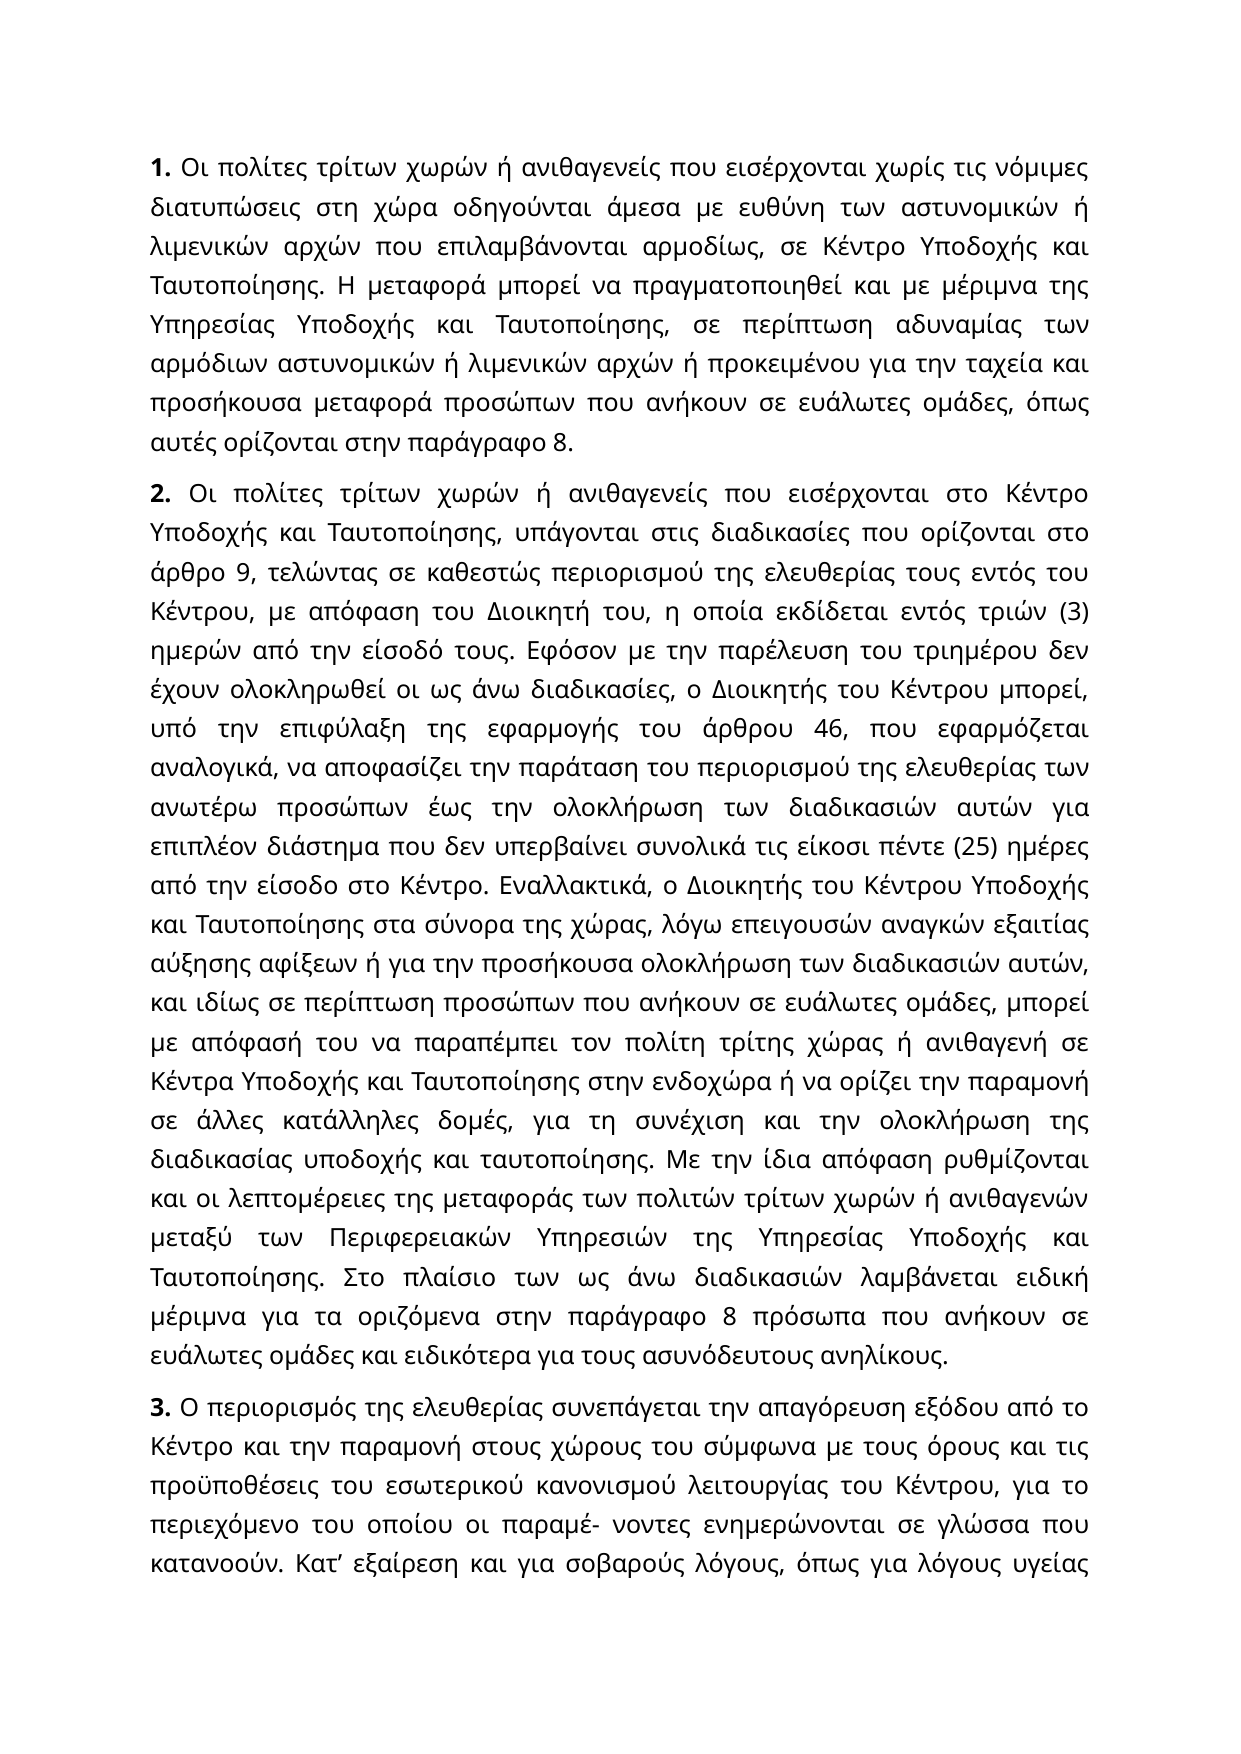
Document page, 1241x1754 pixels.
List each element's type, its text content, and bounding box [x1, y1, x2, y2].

text 1. Οι πολίτες τρίτων χωρών ή ανιθαγενείς που εισέρχονται χωρίς τις νόμιμες διατυπώσεις στη χώρα οδηγούνται άμεσα με ευθύνη των αστυνομικών ή λιμενικών αρχών που επιλαμβάνονται αρμοδίως, σε Κέντρο Υποδοχής και Ταυτοποίησης. Η μεταφορά μπορεί να πραγματοποιηθεί και με μέριμνα της Υπηρεσίας Υποδοχής και Ταυτοποίησης, σε περίπτωση αδυναμίας των αρμόδιων αστυνομικών ή λιμενικών αρχών ή προκειμένου για την ταχεία και προσήκουσα μεταφορά προσώπων που ανήκουν σε ευάλωτες ομάδες, όπως αυτές ορίζονται στην παράγραφο 8. [150, 150, 1090, 458]
text 2. Οι πολίτες τρίτων χωρών ή ανιθαγενείς που εισέρχονται στο Κέντρο Υποδοχής και Ταυτοποίησης, υπάγονται στις διαδικασίες που ορίζονται στο άρθρο 9, τελώντας σε καθεστώς περιορισμού της ελευθερίας τους εντός του Κέντρου, με απόφαση του Διοικητή του, η οποία εκδίδεται εντός τριών (3) ημερών από την είσοδό τους. Εφόσον με την παρέλευση του τριημέρου δεν έχουν ολοκληρωθεί οι ως άνω διαδικασίες, ο Διοικητής του Κέντρου μπορεί, υπό την επιφύλαξη της εφαρμογής του άρθρου 46, που εφαρμόζεται αναλογικά, να αποφασίζει την παράταση του περιορισμού της ελευθερίας των ανωτέρω προσώπων έως την ολοκλήρωση των διαδικασιών αυτών για επιπλέον διάστημα που δεν υπερβαίνει συνολικά τις είκοσι πέντε (25) ημέρες από την είσοδο στο Κέντρο. Εναλλακτικά, ο Διοικητής του Κέντρου Υποδοχής και Ταυτοποίησης στα σύνορα της χώρας, λόγω επειγουσών αναγκών εξαιτίας αύξησης αφίξεων ή για την προσήκουσα ολοκλήρωση των διαδικασιών αυτών, και ιδίως σε περίπτωση προσώπων που ανήκουν σε ευάλωτες ομάδες, μπορεί με απόφασή του να παραπέμπει τον πολίτη τρίτης χώρας ή ανιθαγενή σε Κέντρα Υποδοχής και Ταυτοποίησης στην ενδοχώρα ή να ορίζει την παραμονή σε άλλες κατάλληλες δομές, για τη συνέχιση και την ολοκλήρωση της διαδικασίας υποδοχής και ταυτοποίησης. Με την ίδια απόφαση ρυθμίζονται και οι λεπτομέρειες της μεταφοράς των πολιτών τρίτων χωρών ή ανιθαγενών μεταξύ των Περιφερειακών Υπηρεσιών της Υπηρεσίας Υποδοχής και Ταυτοποίησης. Στο πλαίσιο των ως άνω διαδικασιών λαμβάνεται ειδική μέριμνα για τα οριζόμενα στην παράγραφο 8 πρόσωπα που ανήκουν σε ευάλωτες ομάδες και ειδικότερα για τους ασυνόδευτους ανηλίκους. [150, 476, 1090, 1372]
text 3. Ο περιορισμός της ελευθερίας συνεπάγεται την απαγόρευση εξόδου από το Κέντρο και την παραμονή στους χώρους του σύμφωνα με τους όρους και τις προϋποθέσεις του εσωτερικού κανονισμού λειτουργίας του Κέντρου, για το περιεχόμενο του οποίου οι παραμέ- νοντες ενημερώνονται σε γλώσσα που κατανοούν. Κατ’ εξαίρεση και για σοβαρούς λόγους, όπως για λόγους υγείας [150, 1389, 1090, 1580]
